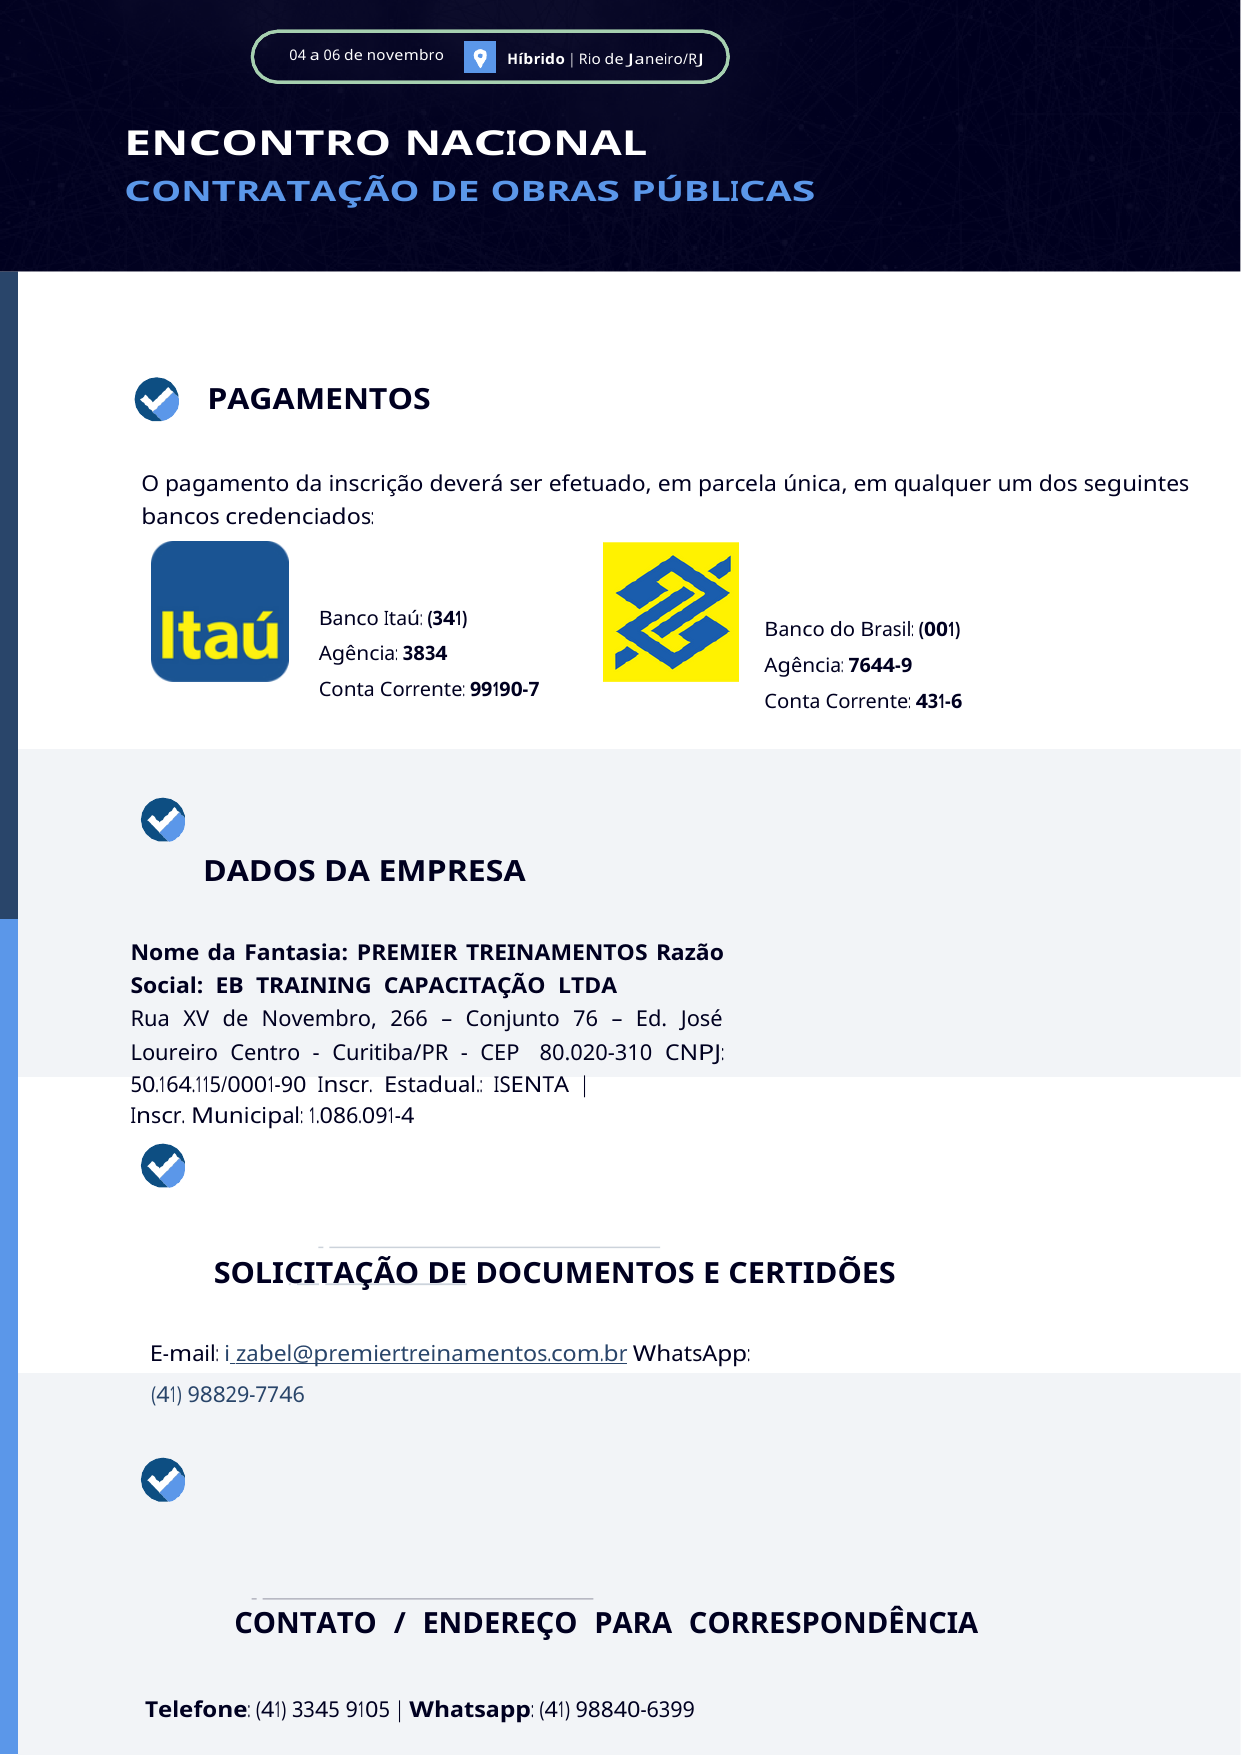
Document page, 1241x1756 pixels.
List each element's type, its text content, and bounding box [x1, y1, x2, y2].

text Agência: 7644-9 [764, 651, 1209, 678]
text Rua XV de Novembro, 266 – Conjunto 76 – Ed. José Loureiro Centro - Curitiba/PR - CEP 80.020-310 CNPJ: 50.164.115/0001-90 Inscr. Estadual.: ISENTA | [130, 1077, 724, 1099]
text Conta Corrente: 99190-7 [318, 675, 559, 702]
text O pagamento da inscrição deverá ser efetuado, em parcela única, em qualquer um dos seguintes bancos credenciados: [141, 468, 1209, 531]
text Agência: 3834 [318, 639, 559, 666]
text Banco do Brasil: (001) [764, 615, 1209, 642]
text Inscr. Municipal: 1.086.091-4 [130, 1102, 1209, 1129]
text Conta Corrente: 431-6 [764, 687, 1209, 714]
text Banco Itaú: (341) [318, 604, 559, 631]
text PAGAMENTOS [207, 378, 1209, 418]
subtitle SOLICITAÇÃO DE DOCUMENTOS E CERTIDÕES [213, 1253, 1209, 1292]
text E-mail: i zabel@premiertreinamentos.com.br WhatsApp: (41) 98829-7746 [149, 1338, 774, 1373]
